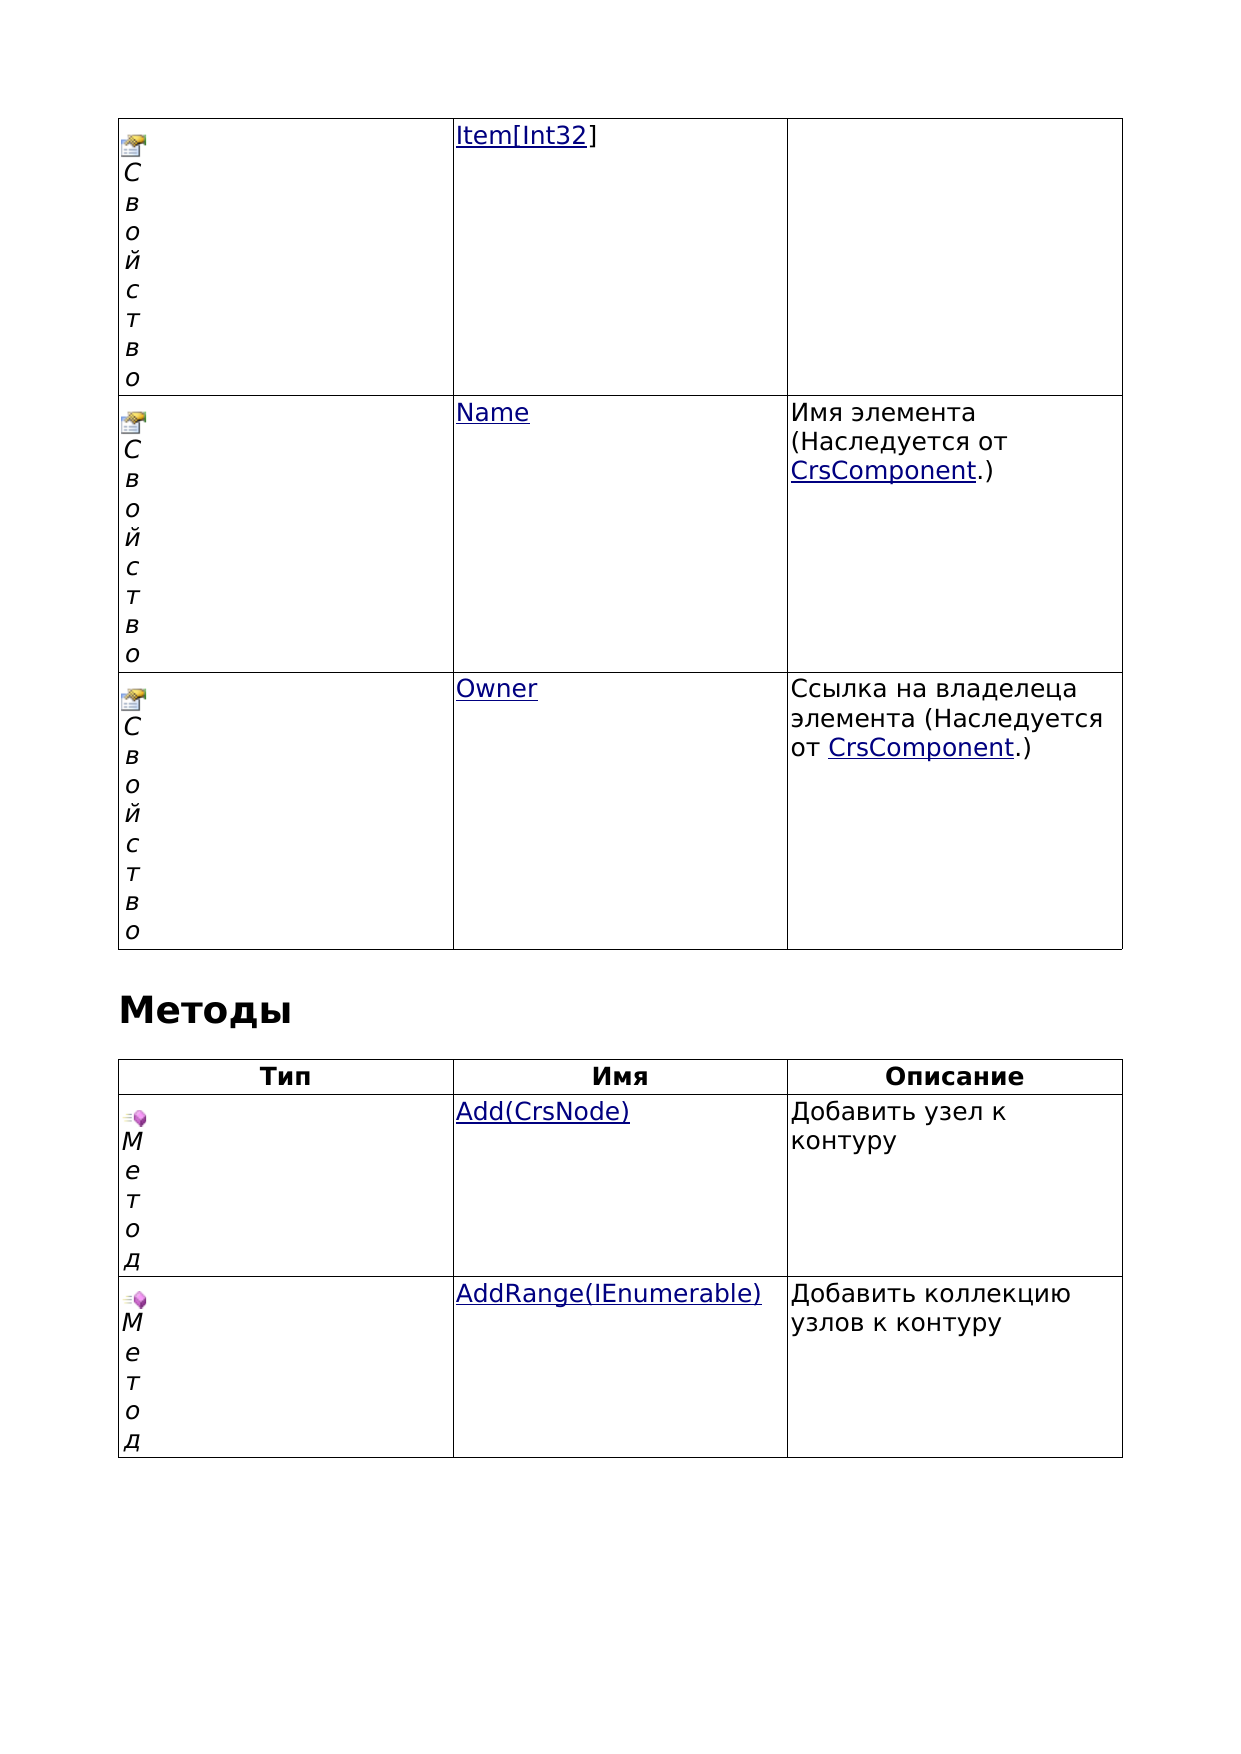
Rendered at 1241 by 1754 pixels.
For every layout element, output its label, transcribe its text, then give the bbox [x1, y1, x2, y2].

subtitle Методы [118, 988, 1122, 1032]
table_cell [788, 119, 1122, 395]
table_cell Owner [454, 673, 787, 948]
table_cell [119, 396, 453, 672]
table_cell Add(CrsNode) [454, 1095, 787, 1276]
table_cell Добавить коллекцию узлов к контуру [788, 1277, 1122, 1457]
table_cell [119, 119, 453, 395]
table_header Тип [119, 1060, 453, 1094]
picture [121, 1291, 147, 1309]
picture [121, 1110, 147, 1127]
table_cell Добавить узел к контуру [788, 1095, 1122, 1276]
table_cell Ссылка на владелеца элемента (Наследуется от CrsComponent.) [788, 673, 1122, 948]
table_cell AddRange(IEnumerable) [454, 1277, 787, 1457]
table_header Описание [788, 1060, 1122, 1094]
picture [121, 687, 147, 713]
table_cell [119, 1277, 453, 1457]
table_cell [119, 1095, 453, 1276]
table_header Имя [454, 1060, 787, 1094]
table_cell [119, 673, 453, 948]
picture [121, 410, 147, 436]
table_cell Item[Int32] [454, 119, 787, 395]
table_cell Name [454, 396, 787, 672]
picture [121, 133, 147, 159]
table_cell Имя элемента (Наследуется от CrsComponent.) [788, 396, 1122, 672]
